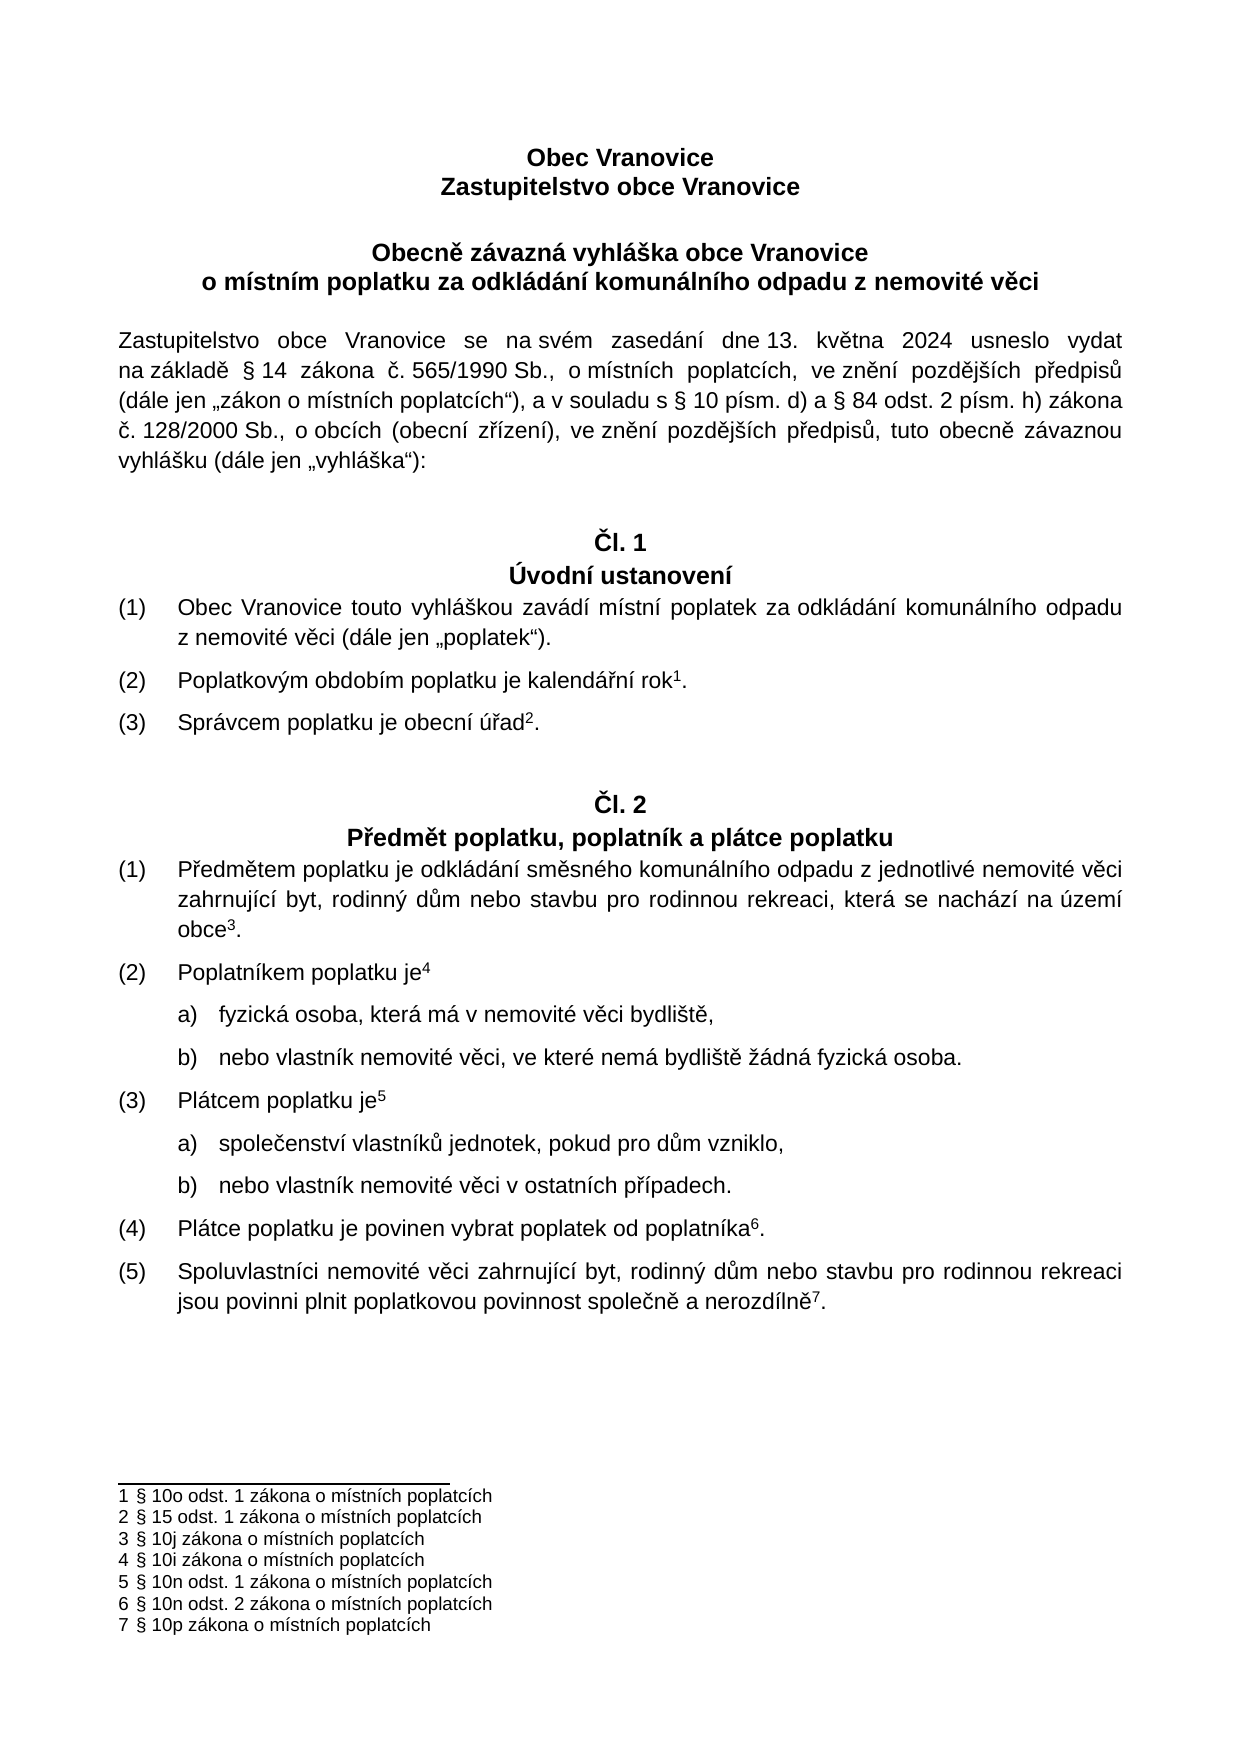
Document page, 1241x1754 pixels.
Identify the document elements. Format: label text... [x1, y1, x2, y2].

list Předmětem poplatku je odkládání směsného komunálního odpadu z jednotlivé nemovité věci zahrnující byt, rodinný dům nebo stavbu pro rodinnou rekreaci, která se nachází na území obce. [118, 856, 1122, 942]
list společenství vlastníků jednotek, pokud pro dům vzniklo, [177, 1129, 1122, 1156]
list Plátce poplatku je povinen vybrat poplatek od poplatníka. [118, 1215, 1122, 1241]
subtitle Čl. 1 Úvodní ustanovení [118, 528, 1122, 589]
list Poplatkovým obdobím poplatku je kalendářní rok. [118, 667, 1122, 693]
list Správcem poplatku je obecní úřad. [118, 709, 1122, 736]
list § 10o odst. 1 zákona o místních poplatcích [118, 1484, 1122, 1506]
list § 10n odst. 2 zákona o místních poplatcích [118, 1592, 1122, 1614]
list nebo vlastník nemovité věci, ve které nemá bydliště žádná fyzická osoba. [177, 1044, 1122, 1071]
list § 10p zákona o místních poplatcích [118, 1614, 1122, 1635]
list Poplatníkem poplatku je [118, 959, 1122, 985]
list fyzická osoba, která má v nemovité věci bydliště, [177, 1001, 1122, 1028]
subtitle Čl. 2 Předmět poplatku, poplatník a plátce poplatku [118, 789, 1122, 851]
list Spoluvlastníci nemovité věci zahrnující byt, rodinný dům nebo stavbu pro rodinnou rekreaci jsou povinni plnit poplatkovou povinnost společně a nerozdílně. [118, 1258, 1122, 1314]
text Zastupitelstvo obce Vranovice se na svém zasedání dne 13. května 2024 usneslo vydat na základě § 14 zákona č. 565/1990 Sb., o místních poplatcích, ve znění pozdějších předpisů (dále jen „zákon o místních poplatcích“), a v souladu s § 10 písm. d) a § 84 odst. 2 písm. h) zákona č. 128/2000 Sb., o obcích (obecní zřízení), ve znění pozdějších předpisů, tuto obecně závaznou vyhlášku (dále jen „vyhláška“): [118, 327, 1122, 474]
list Obec Vranovice touto vyhláškou zavádí místní poplatek za odkládání komunálního odpadu z nemovité věci (dále jen „poplatek“). [118, 594, 1122, 650]
list Plátcem poplatku je [118, 1087, 1122, 1113]
list § 10i zákona o místních poplatcích [118, 1549, 1122, 1571]
text Obec Vranovice Zastupitelstvo obce Vranovice [118, 143, 1122, 201]
list § 10j zákona o místních poplatcích [118, 1528, 1122, 1549]
list § 15 odst. 1 zákona o místních poplatcích [118, 1506, 1122, 1528]
list § 10n odst. 1 zákona o místních poplatcích [118, 1571, 1122, 1592]
list nebo vlastník nemovité věci v ostatních případech. [177, 1172, 1122, 1199]
subtitle Obecně závazná vyhláška obce Vranovice o místním poplatku za odkládání komunálního odpadu z nemovité věci [118, 238, 1122, 295]
